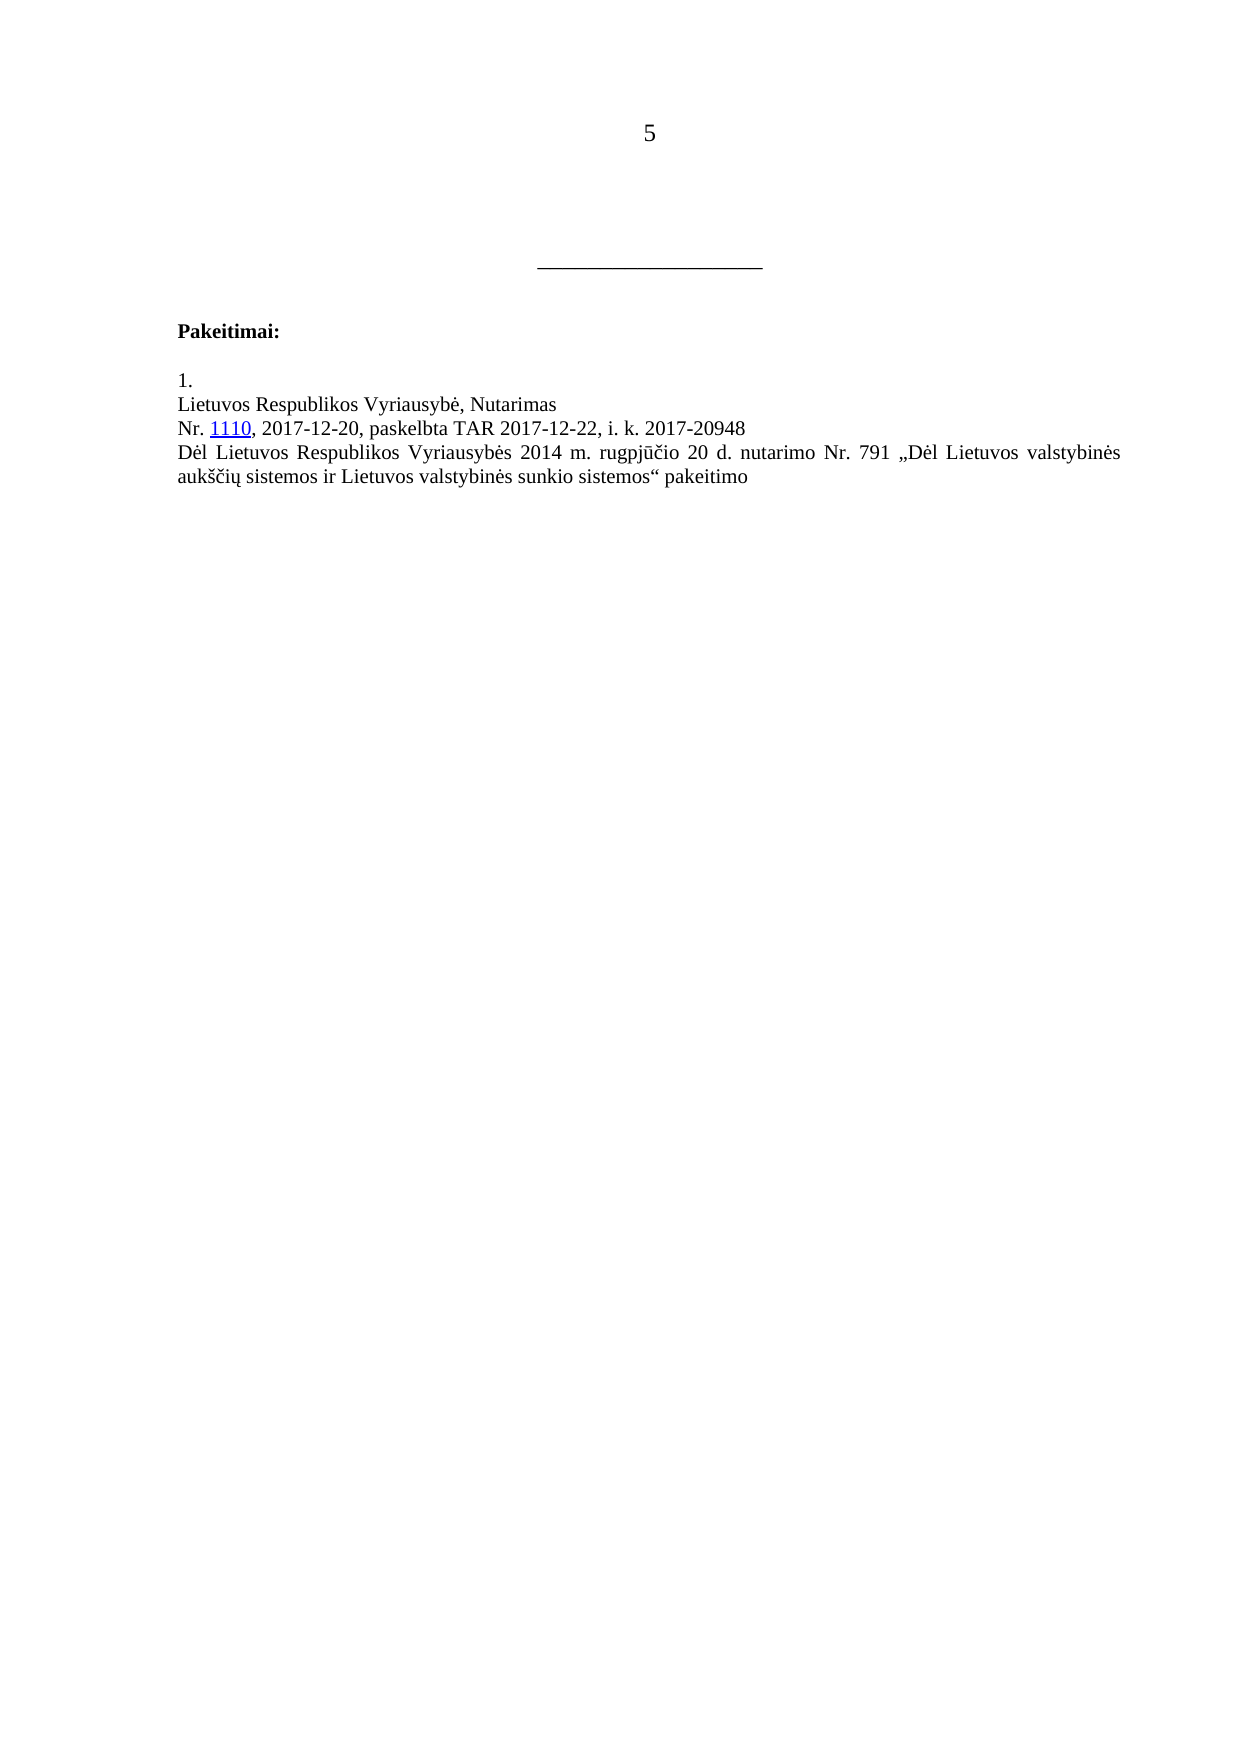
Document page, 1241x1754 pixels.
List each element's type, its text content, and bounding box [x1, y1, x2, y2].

text Dėl Lietuvos Respublikos Vyriausybės 2014 m. rugpjūčio 20 d. nutarimo Nr. 791 „Dėl Lietuvos valstybinės aukščių sistemos ir Lietuvos valstybinės sunkio sistemos“ pakeitimo [177, 440, 1122, 488]
text 1. [177, 368, 1122, 392]
text Pakeitimai: [177, 319, 1122, 343]
text Lietuvos Respublikos Vyriausybė, Nutarimas [177, 392, 1122, 416]
text Nr. 1110, 2017-12-20, paskelbta TAR 2017-12-22, i. k. 2017-20948 [177, 416, 1122, 440]
text __________________ [177, 234, 1122, 271]
